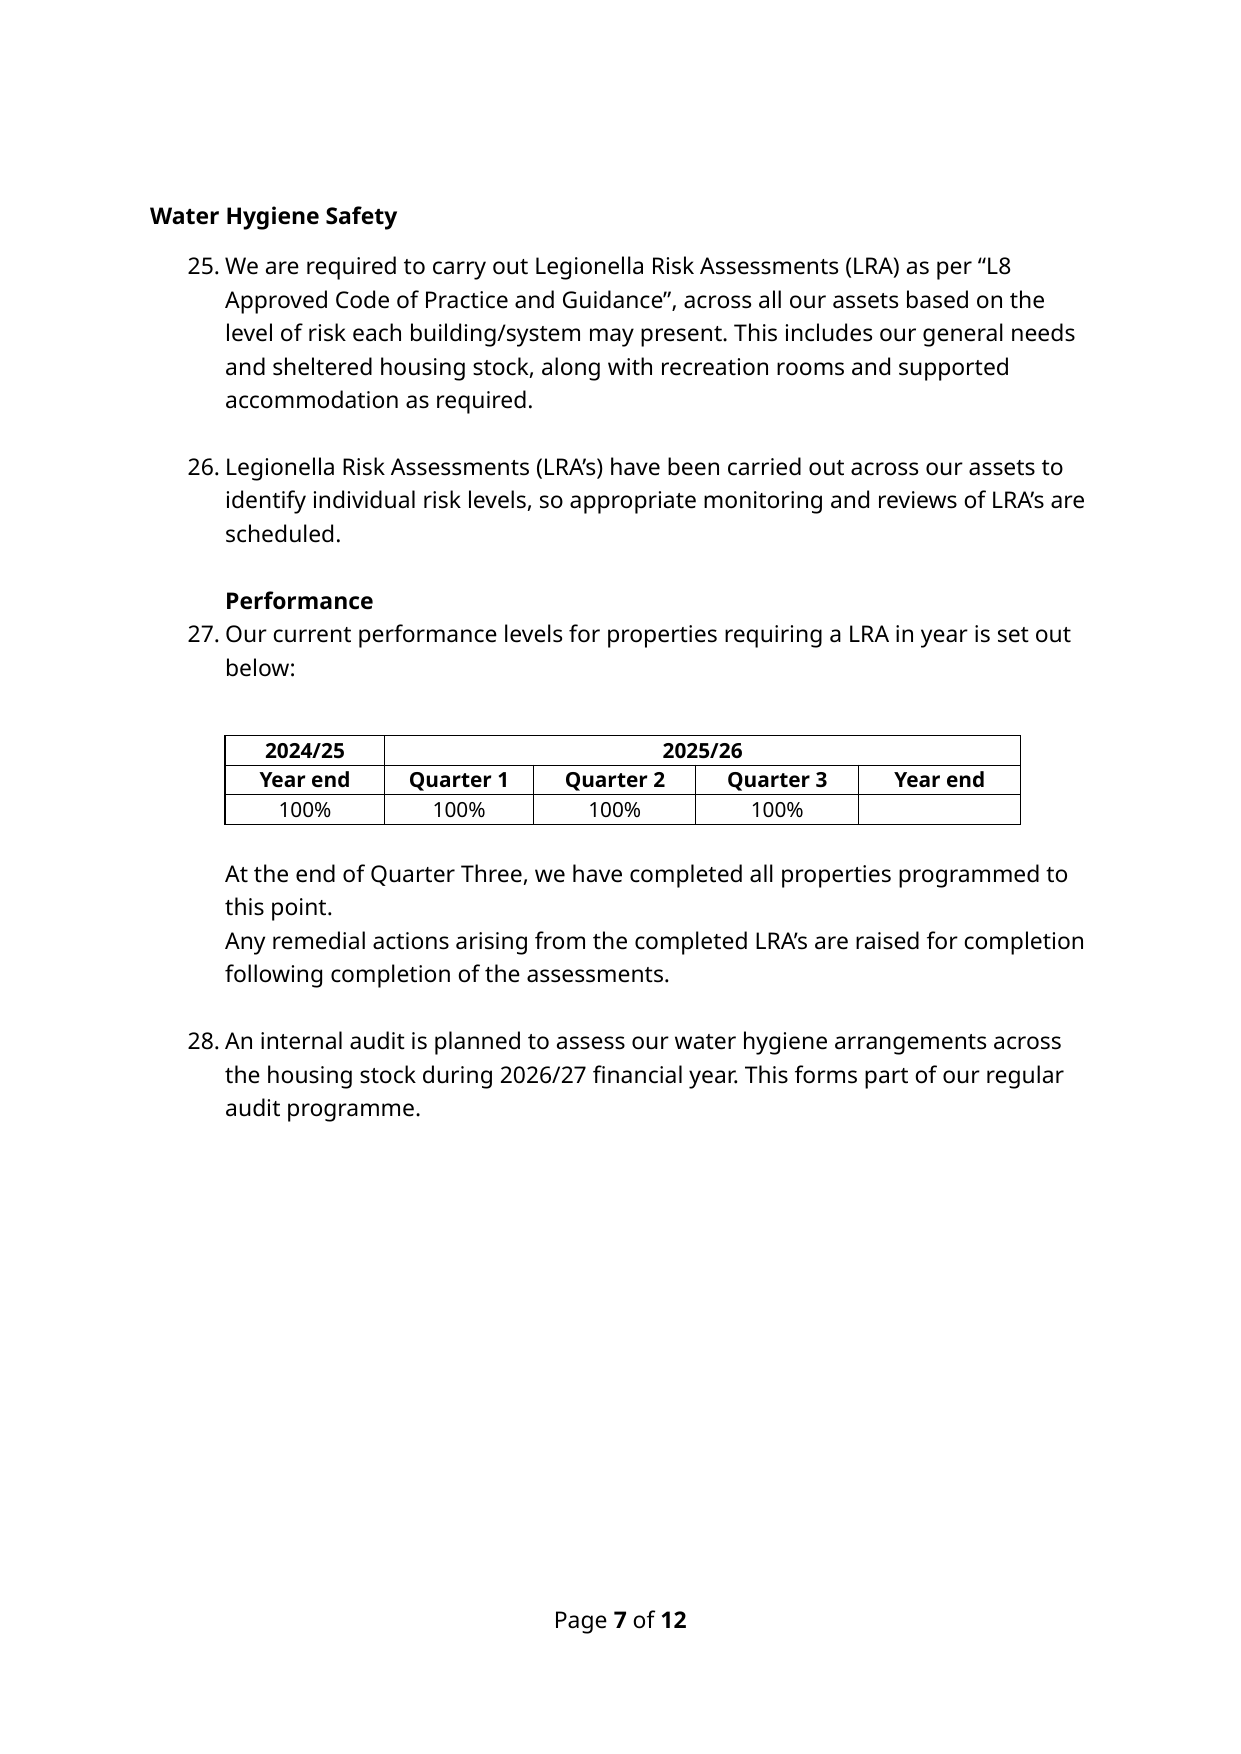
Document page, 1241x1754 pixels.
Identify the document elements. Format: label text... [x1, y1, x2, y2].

list We are required to carry out Legionella Risk Assessments (LRA) as per “L8 Approved Code of Practice and Guidance”, across all our assets based on the level of risk each building/system may present. This includes our general needs and sheltered housing stock, along with recreation rooms and supported accommodation as required. [187, 250, 1090, 415]
table_cell 100% [696, 795, 858, 823]
list Legionella Risk Assessments (LRA’s) have been carried out across our assets to identify individual risk levels, so appropriate monitoring and reviews of LRA’s are scheduled. [187, 451, 1090, 549]
list An internal audit is planned to assess our water hygiene arrangements across the housing stock during 2026/27 financial year. This forms part of our regular audit programme. [187, 1025, 1090, 1123]
list At the end of Quarter Three, we have completed all properties programmed to this point. [225, 858, 1090, 923]
table_cell [859, 795, 1020, 823]
table_cell Quarter 3 [696, 766, 858, 794]
table_cell 100% [226, 795, 384, 823]
table_cell 100% [385, 795, 533, 823]
list Our current performance levels for properties requiring a LRA in year is set out below: [187, 618, 1090, 683]
text Water Hygiene Safety [150, 200, 1090, 231]
table_header 2025/26 [385, 736, 1020, 764]
list Performance [225, 584, 1090, 616]
table_cell Year end [859, 766, 1020, 794]
table_cell 100% [534, 795, 695, 823]
table_cell Quarter 2 [534, 766, 695, 794]
list Any remedial actions arising from the completed LRA’s are raised for completion following completion of the assessments. [225, 925, 1090, 989]
table_header 2024/25 [226, 736, 384, 764]
table_cell Year end [226, 766, 384, 794]
table_cell Quarter 1 [385, 766, 533, 794]
